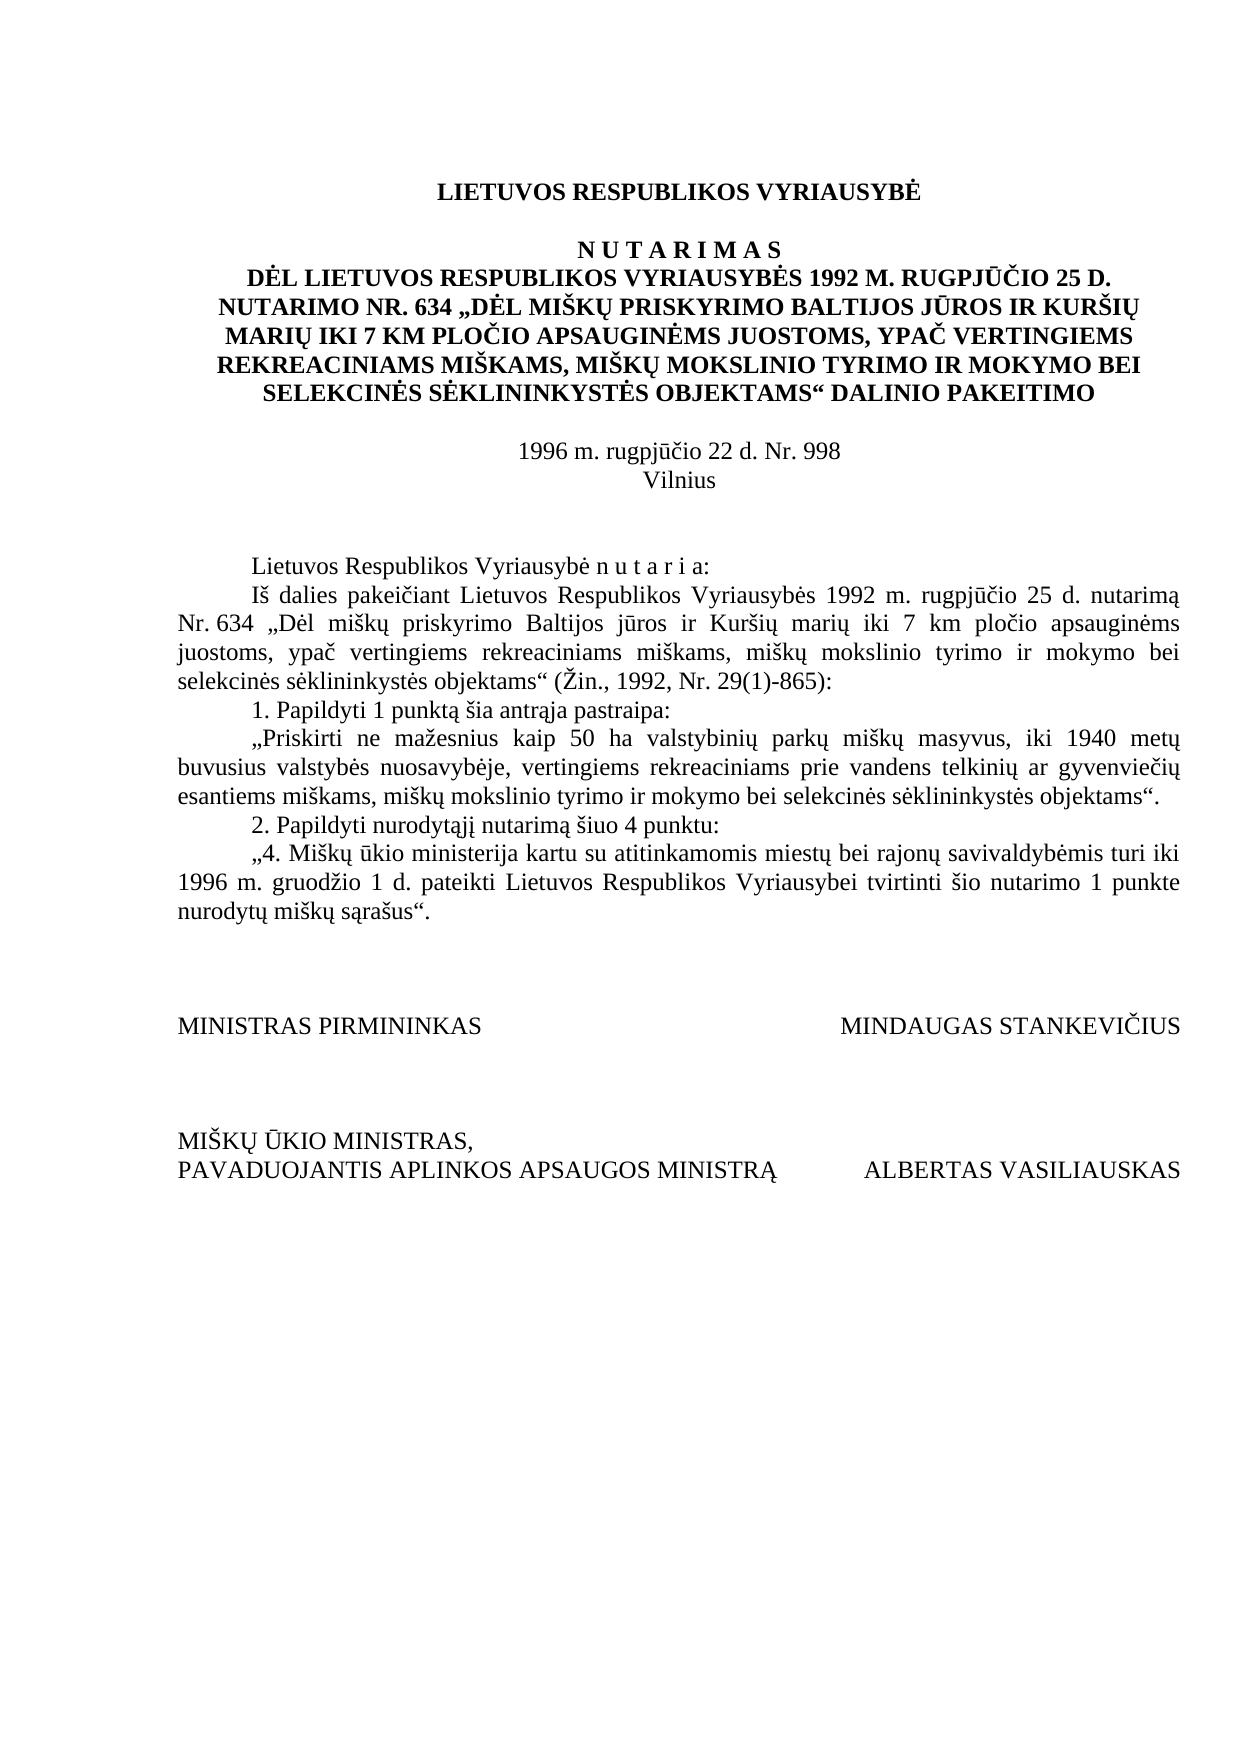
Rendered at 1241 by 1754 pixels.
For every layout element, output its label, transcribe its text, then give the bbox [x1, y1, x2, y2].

text 1996 m. rugpjūčio 22 d. Nr. 998 [177, 436, 1181, 465]
text MIŠKŲ ŪKIO MINISTRAS, [177, 1126, 1181, 1155]
text N U T A R I M A S [177, 235, 1181, 263]
text PAVADUOJANTIS APLINKOS APSAUGOS MINISTRĄ ALBERTAS VASILIAUSKAS [177, 1155, 1181, 1183]
text LIETUVOS RESPUBLIKOS VYRIAUSYBĖ [177, 177, 1181, 206]
text „Priskirti ne mažesnius kaip 50 ha valstybinių parkų miškų masyvus, iki 1940 metų buvusius valstybės nuosavybėje, vertingiems rekreaciniams prie vandens telkinių ar gyvenviečių esantiems miškams, miškų mokslinio tyrimo ir mokymo bei selekcinės sėklininkystės objektams“. [177, 723, 1181, 810]
text „4. Miškų ūkio ministerija kartu su atitinkamomis miestų bei rajonų savivaldybėmis turi iki 1996 m. gruodžio 1 d. pateikti Lietuvos Respublikos Vyriausybei tvirtinti šio nutarimo 1 punkte nurodytų miškų sąrašus“. [177, 838, 1181, 925]
text 1. Papildyti 1 punktą šia antrąja pastraipa: [177, 695, 1181, 723]
text MINISTRAS PIRMININKAS MINDAUGAS STANKEVIČIUS [177, 1011, 1181, 1040]
text DĖL LIETUVOS RESPUBLIKOS VYRIAUSYBĖS 1992 M. RUGPJŪČIO 25 D. NUTARIMO NR. 634 „DĖL MIŠKŲ PRISKYRIMO BALTIJOS JŪROS IR KURŠIŲ MARIŲ IKI 7 KM PLOČIO APSAUGINĖMS JUOSTOMS, YPAČ VERTINGIEMS REKREACINIAMS MIŠKAMS, MIŠKŲ MOKSLINIO TYRIMO IR MOKYMO BEI SELEKCINĖS SĖKLININKYSTĖS OBJEKTAMS“ DALINIO PAKEITIMO [177, 263, 1181, 407]
text Vilnius [177, 465, 1181, 493]
text Lietuvos Respublikos Vyriausybė nutaria: [177, 551, 1181, 580]
text Iš dalies pakeičiant Lietuvos Respublikos Vyriausybės 1992 m. rugpjūčio 25 d. nutarimą Nr. 634 „Dėl miškų priskyrimo Baltijos jūros ir Kuršių marių iki 7 km pločio apsauginėms juostoms, ypač vertingiems rekreaciniams miškams, miškų mokslinio tyrimo ir mokymo bei selekcinės sėklininkystės objektams“ (Žin., 1992, Nr. 29(1)-865): [177, 580, 1181, 695]
text 2. Papildyti nurodytąjį nutarimą šiuo 4 punktu: [177, 810, 1181, 838]
